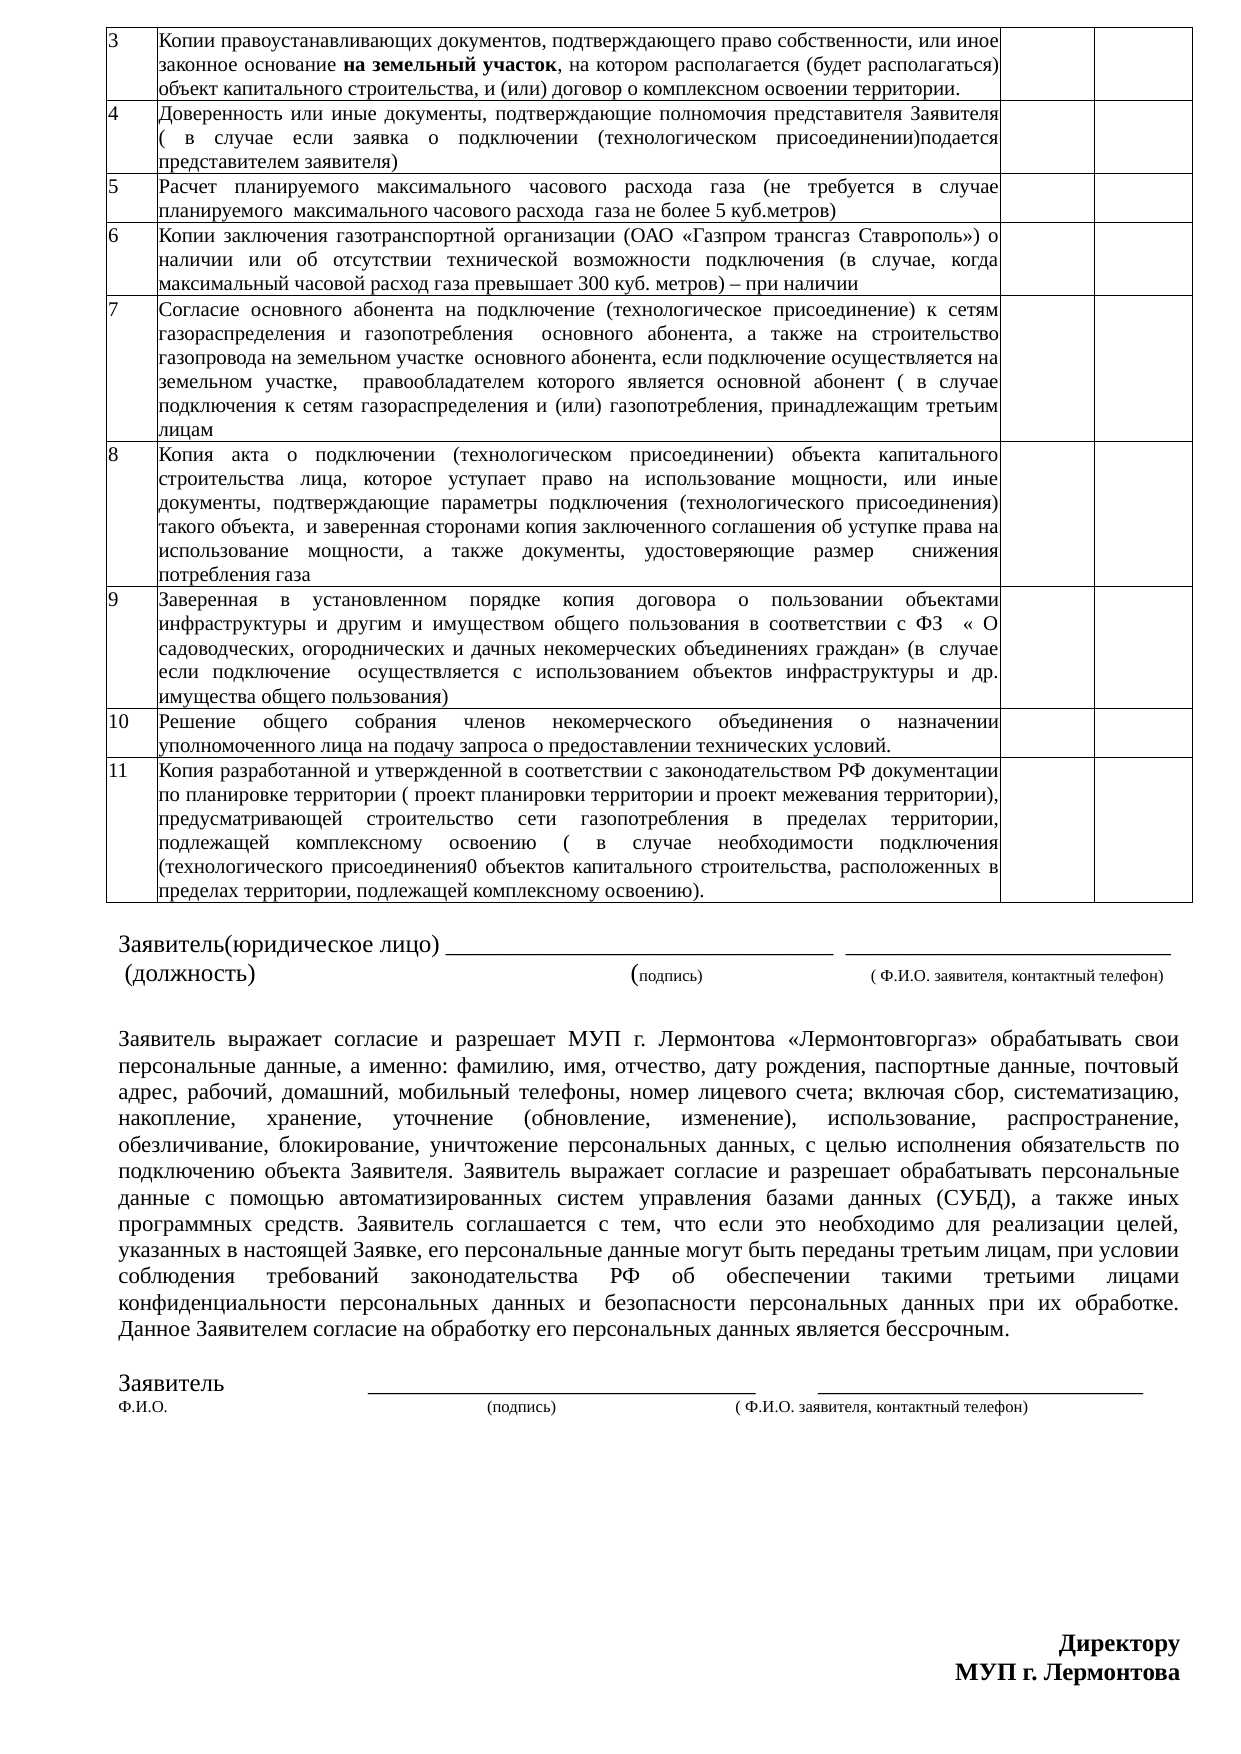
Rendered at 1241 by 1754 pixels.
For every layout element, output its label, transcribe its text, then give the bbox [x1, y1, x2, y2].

text Заявитель(юридическое лицо) _______________________________ __________________________ [118, 929, 1181, 958]
table_cell [1095, 709, 1192, 757]
table_cell 5 [107, 174, 157, 222]
table_cell 10 [107, 709, 157, 757]
table_cell 7 [107, 296, 157, 441]
table_header Директору МУП г. Лермонтова [678, 1628, 1181, 1695]
table_cell [1095, 296, 1192, 441]
table_cell [1095, 223, 1192, 295]
table_cell [1001, 296, 1094, 441]
table_cell [1095, 101, 1192, 173]
table_cell [1001, 101, 1094, 173]
table_cell Копии правоустанавливающих документов, подтверждающего право собственности, или иное законное основание на земельный участок, на котором располагается (будет располагаться) объект капитального строительства, и (или) договор о комплексном освоении территории. [158, 28, 1000, 100]
table_cell Копия акта о подключении (технологическом присоединении) объекта капитального строительства лица, которое уступает право на использование мощности, или иные документы, подтверждающие параметры подключения (технологического присоединения) такого объекта, и заверенная сторонами копия заключенного соглашения об уступке права на использование мощности, а также документы, удостоверяющие размер снижения потребления газа [158, 442, 1000, 586]
table_cell 8 [107, 442, 157, 586]
table_cell 11 [107, 758, 157, 902]
table_cell [1001, 442, 1094, 586]
table_cell 9 [107, 587, 157, 708]
table_cell [1095, 587, 1192, 708]
table_cell [1001, 28, 1094, 100]
table_header [96, 1628, 678, 1695]
table_cell [1001, 223, 1094, 295]
table_cell Заверенная в установленном порядке копия договора о пользовании объектами инфраструктуры и другим и имуществом общего пользования в соответствии с ФЗ « О садоводческих, огороднических и дачных некомерческих объединениях граждан» (в случае если подключение осуществляется с использованием объектов инфраструктуры и др. имущества общего пользования) [158, 587, 1000, 708]
table_cell [1095, 28, 1192, 100]
table_cell Доверенность или иные документы, подтверждающие полномочия представителя Заявителя ( в случае если заявка о подключении (технологическом присоединении)подается представителем заявителя) [158, 101, 1000, 173]
table_cell Решение общего собрания членов некомерческого объединения о назначении уполномоченного лица на подачу запроса о предоставлении технических условий. [158, 709, 1000, 757]
table_cell [1095, 442, 1192, 586]
table_cell Копии заключения газотранспортной организации (ОАО «Газпром трансгаз Ставрополь») о наличии или об отсутствии технической возможности подключения (в случае, когда максимальный часовой расход газа превышает 300 куб. метров) – при наличии [158, 223, 1000, 295]
table_cell [1001, 758, 1094, 902]
table_cell [1001, 174, 1094, 222]
table_cell 3 [107, 28, 157, 100]
table_cell Расчет планируемого максимального часового расхода газа (не требуется в случае планируемого максимального часового расхода газа не более 5 куб.метров) [158, 174, 1000, 222]
table_cell [1095, 174, 1192, 222]
table_cell [1001, 587, 1094, 708]
table_cell [1001, 709, 1094, 757]
table_cell [1095, 758, 1192, 902]
table_cell 6 [107, 223, 157, 295]
text (должность) (подпись) ( Ф.И.О. заявителя, контактный телефон) [118, 958, 1181, 987]
text Заявитель выражает согласие и разрешает МУП г. Лермонтова «Лермонтовгоргаз» обрабатывать свои персональные данные, а именно: фамилию, имя, отчество, дату рождения, паспортные данные, почтовый адрес, рабочий, домашний, мобильный телефоны, номер лицевого счета; включая сбор, систематизацию, накопление, хранение, уточнение (обновление, изменение), использование, распространение, обезличивание, блокирование, уничтожение персональных данных, с целью исполнения обязательств по подключению объекта Заявителя. Заявитель выражает согласие и разрешает обрабатывать персональные данные с помощью автоматизированных систем управления базами данных (СУБД), а также иных программных средств. Заявитель соглашается с тем, что если это необходимо для реализации целей, указанных в настоящей Заявке, его персональные данные могут быть переданы третьим лицам, при условии соблюдения требований законодательства РФ об обеспечении такими третьими лицами конфиденциальности персональных данных и безопасности персональных данных при их обработке. Данное Заявителем согласие на обработку его персональных данных является бессрочным. [118, 1025, 1181, 1342]
table_cell Копия разработанной и утвержденной в соответствии с законодательством РФ документации по планировке территории ( проект планировки территории и проект межевания территории), предусматривающей строительство сети газопотребления в пределах территории, подлежащей комплексному освоению ( в случае необходимости подключения (технологического присоединения0 объектов капитального строительства, расположенных в пределах территории, подлежащей комплексному освоению). [158, 758, 1000, 902]
table_cell Согласие основного абонента на подключение (технологическое присоединение) к сетям газораспределения и газопотребления основного абонента, а также на строительство газопровода на земельном участке основного абонента, если подключение осуществляется на земельном участке, правообладателем которого является основной абонент ( в случае подключения к сетям газораспределения и (или) газопотребления, принадлежащим третьим лицам [158, 296, 1000, 441]
table_cell 4 [107, 101, 157, 173]
text Заявитель _______________________________ __________________________ [118, 1368, 1181, 1397]
text Ф.И.О. (подпись) ( Ф.И.О. заявителя, контактный телефон) [118, 1397, 1181, 1416]
